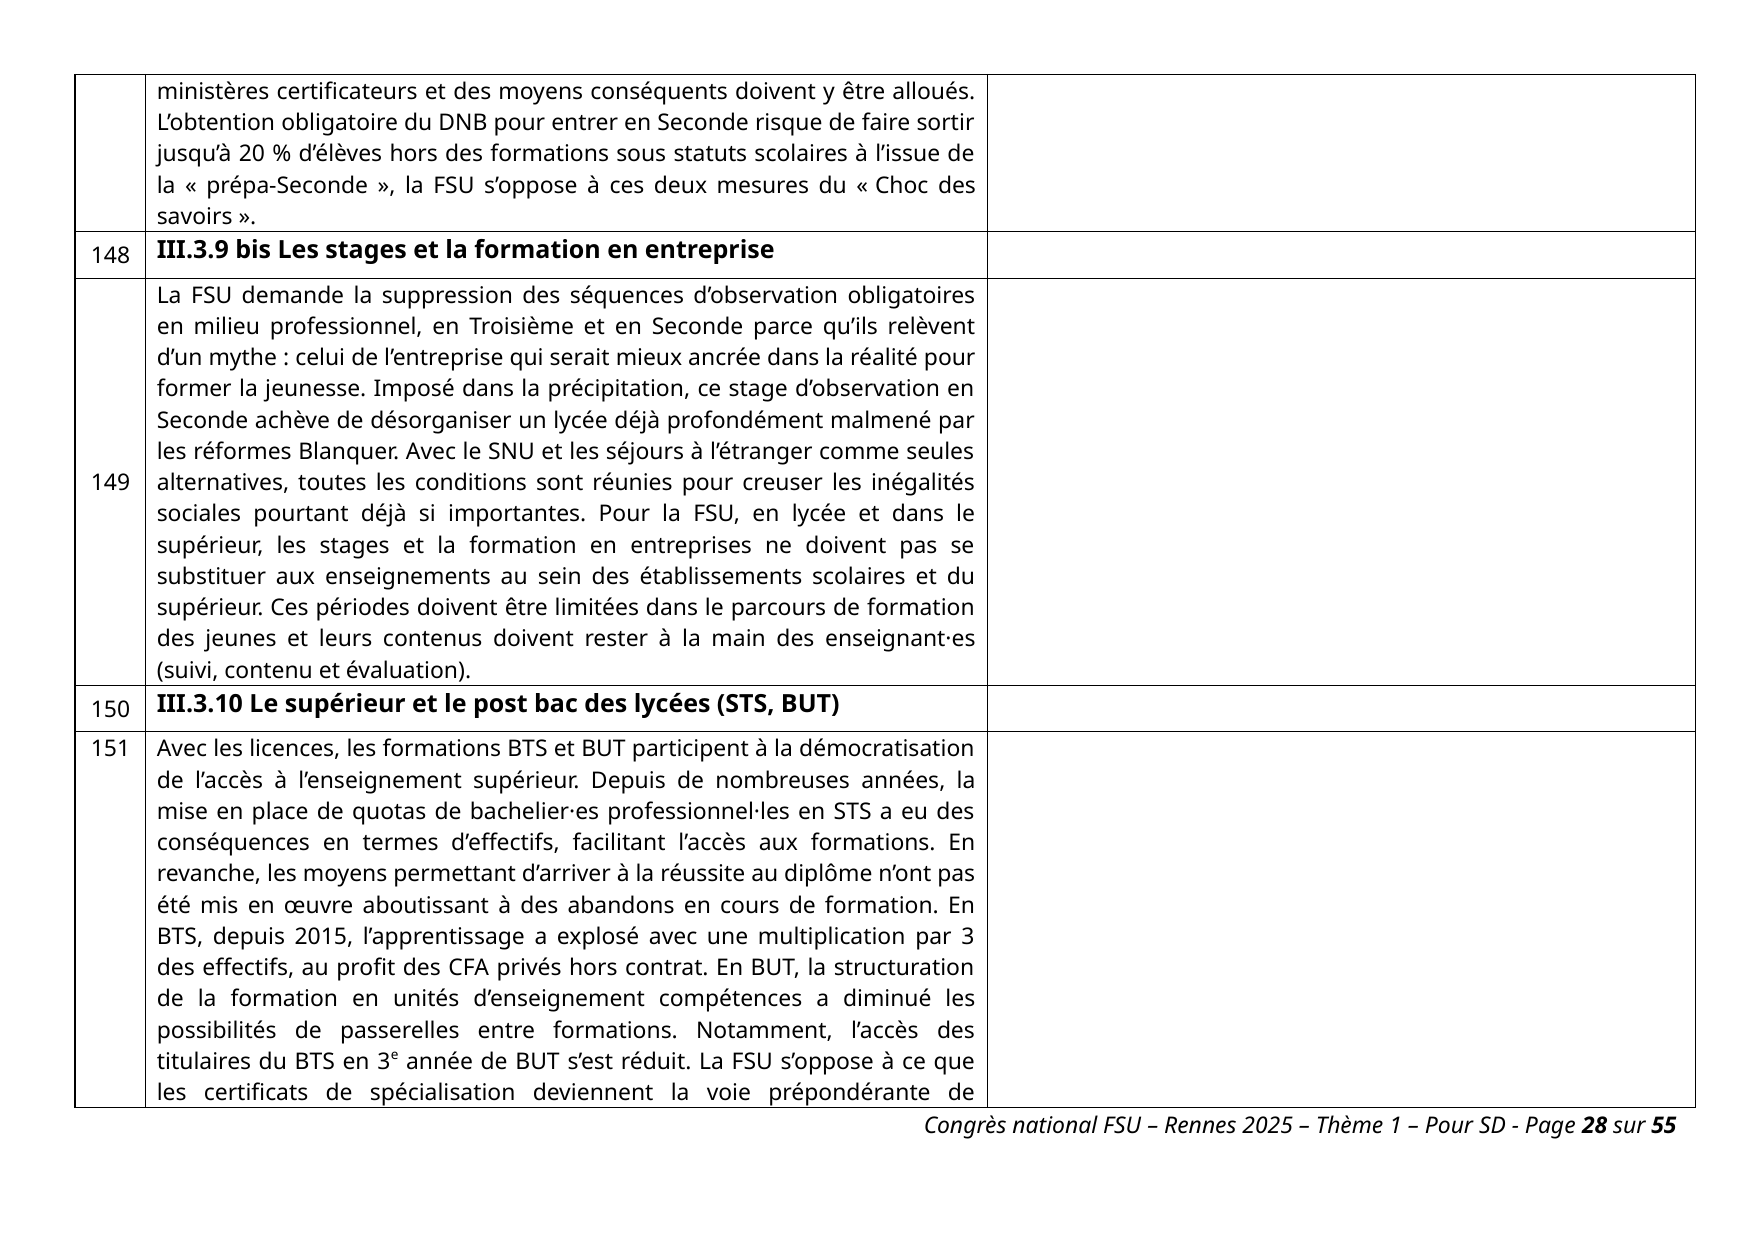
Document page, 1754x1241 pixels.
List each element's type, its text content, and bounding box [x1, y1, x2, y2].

table_cell III.3.9 bis Les stages et la formation en entreprise [146, 232, 987, 277]
table_cell 151 [76, 732, 145, 1107]
table_cell [988, 232, 1695, 277]
table_cell 150 [76, 686, 145, 731]
table_cell [988, 732, 1695, 1107]
table_cell III.3.10 Le supérieur et le post bac des lycées (STS, BUT) [146, 686, 987, 731]
table_cell 148 [76, 232, 145, 277]
table_cell 149 [76, 279, 145, 685]
table_cell [988, 686, 1695, 731]
table_cell Avec les licences, les formations BTS et BUT participent à la démocratisation de l’accès à l’enseignement supérieur. Depuis de nombreuses années, la mise en place de quotas de bachelier·es professionnel·les en STS a eu des conséquences en termes d’effectifs, facilitant l’accès aux formations. En revanche, les moyens permettant d’arriver à la réussite au diplôme n’ont pas été mis en œuvre aboutissant à des abandons en cours de formation. En BTS, depuis 2015, l’apprentissage a explosé avec une multiplication par 3 des effectifs, au profit des CFA privés hors contrat. En BUT, la structuration de la formation en unités d’enseignement compétences a diminué les possibilités de passerelles entre formations. Notamment, l’accès des titulaires du BTS en 3e année de BUT s’est réduit. La FSU s’oppose à ce que les certificats de spécialisation deviennent la voie prépondérante de [146, 732, 987, 1107]
table_cell ministères certificateurs et des moyens conséquents doivent y être alloués. L’obtention obligatoire du DNB pour entrer en Seconde risque de faire sortir jusqu’à 20 % d’élèves hors des formations sous statuts scolaires à l’issue de la « prépa-Seconde », la FSU s’oppose à ces deux mesures du « Choc des savoirs ». [146, 75, 987, 231]
table_cell [988, 75, 1695, 231]
table_cell [988, 279, 1695, 685]
table_cell La FSU demande la suppression des séquences d’observation obligatoires en milieu professionnel, en Troisième et en Seconde parce qu’ils relèvent d’un mythe : celui de l’entreprise qui serait mieux ancrée dans la réalité pour former la jeunesse. Imposé dans la précipitation, ce stage d’observation en Seconde achève de désorganiser un lycée déjà profondément malmené par les réformes Blanquer. Avec le SNU et les séjours à l’étranger comme seules alternatives, toutes les conditions sont réunies pour creuser les inégalités sociales pourtant déjà si importantes. Pour la FSU, en lycée et dans le supérieur, les stages et la formation en entreprises ne doivent pas se substituer aux enseignements au sein des établissements scolaires et du supérieur. Ces périodes doivent être limitées dans le parcours de formation des jeunes et leurs contenus doivent rester à la main des enseignant·es (suivi, contenu et évaluation). [146, 279, 987, 685]
table_cell [76, 75, 145, 231]
